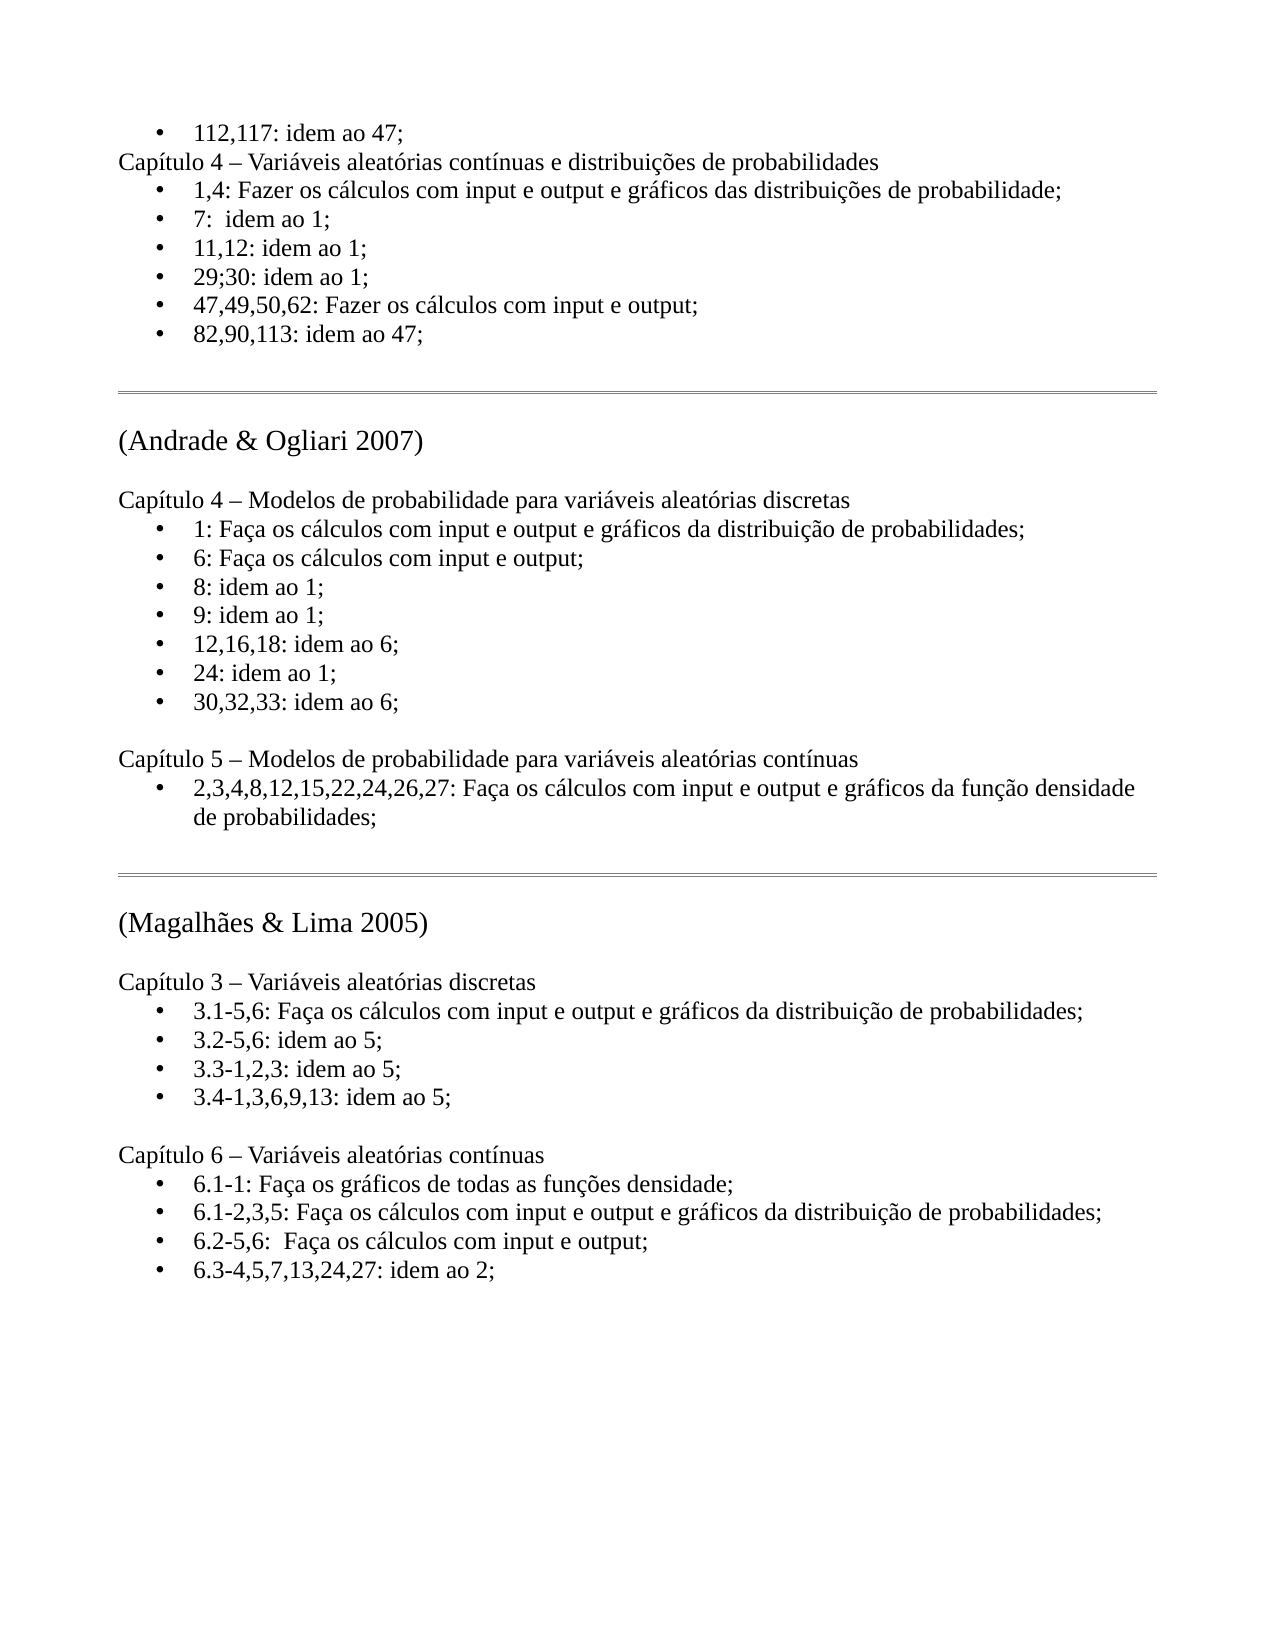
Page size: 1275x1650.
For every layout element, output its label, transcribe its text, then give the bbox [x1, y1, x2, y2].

list 9: idem ao 1; [156, 600, 1157, 629]
list 6.1-1: Faça os gráficos de todas as funções densidade; [156, 1169, 1157, 1197]
list 29;30: idem ao 1; [156, 262, 1157, 291]
list 82,90,113: idem ao 47; [156, 319, 1157, 348]
text ⁠Capítulo 6 – Variáveis aleatórias contínuas [118, 1140, 1157, 1169]
list 2,3,4,8,12,15,22,24,26,27: Faça os cálculos com input e output e gráficos da função densidade de probabilidades; [156, 773, 1157, 830]
list 47,49,50,62: Fazer os cálculos com input e output; [156, 291, 1157, 319]
list 24: idem ao 1; [156, 658, 1157, 687]
list 1: Faça os cálculos com input e output e gráficos da distribuição de probabilidades; [156, 514, 1157, 543]
list 3.3-1,2,3: idem ao 5; [156, 1054, 1157, 1082]
list 6.3-4,5,7,13,24,27: idem ao 2; [156, 1255, 1157, 1284]
list 8: idem ao 1; [156, 572, 1157, 600]
list 6.1-2,3,5: Faça os cálculos com input e output e gráficos da distribuição de probabilidades; [156, 1197, 1157, 1226]
list 6.2-5,6: Faça os cálculos com input e output; [156, 1226, 1157, 1255]
text ⁠⁠Capítulo 3 – Variáveis aleatórias discretas [118, 967, 1157, 996]
text ⁠⁠Capítulo 4 – Modelos de probabilidade para variáveis aleatórias discretas [118, 485, 1157, 514]
list 1,4: Fazer os cálculos com input e output e gráficos das distribuições de probabilidade; [156, 176, 1157, 204]
text ⁠⁠Capítulo 5 – Modelos de probabilidade para variáveis aleatórias contínuas [118, 744, 1157, 773]
list 7: idem ao 1; [156, 204, 1157, 233]
list 3.4-1,3,6,9,13: idem ao 5; [156, 1082, 1157, 1111]
list 112,117: idem ao 47; [156, 118, 1157, 147]
list 3.1-5,6: Faça os cálculos com input e output e gráficos da distribuição de probabilidades; [156, 996, 1157, 1025]
list 3.2-5,6: idem ao 5; [156, 1025, 1157, 1054]
text (Magalhães & Lima 2005) [118, 905, 1157, 939]
text (Andrade & Ogliari 2007) [118, 423, 1157, 457]
text ⁠Capítulo 4 – Variáveis aleatórias contínuas e distribuições de probabilidades [118, 147, 1157, 176]
list 11,12: idem ao 1; [156, 233, 1157, 262]
list 6: Faça os cálculos com input e output; [156, 543, 1157, 572]
list 30,32,33: idem ao 6; [156, 687, 1157, 715]
list 12,16,18: idem ao 6; [156, 629, 1157, 658]
